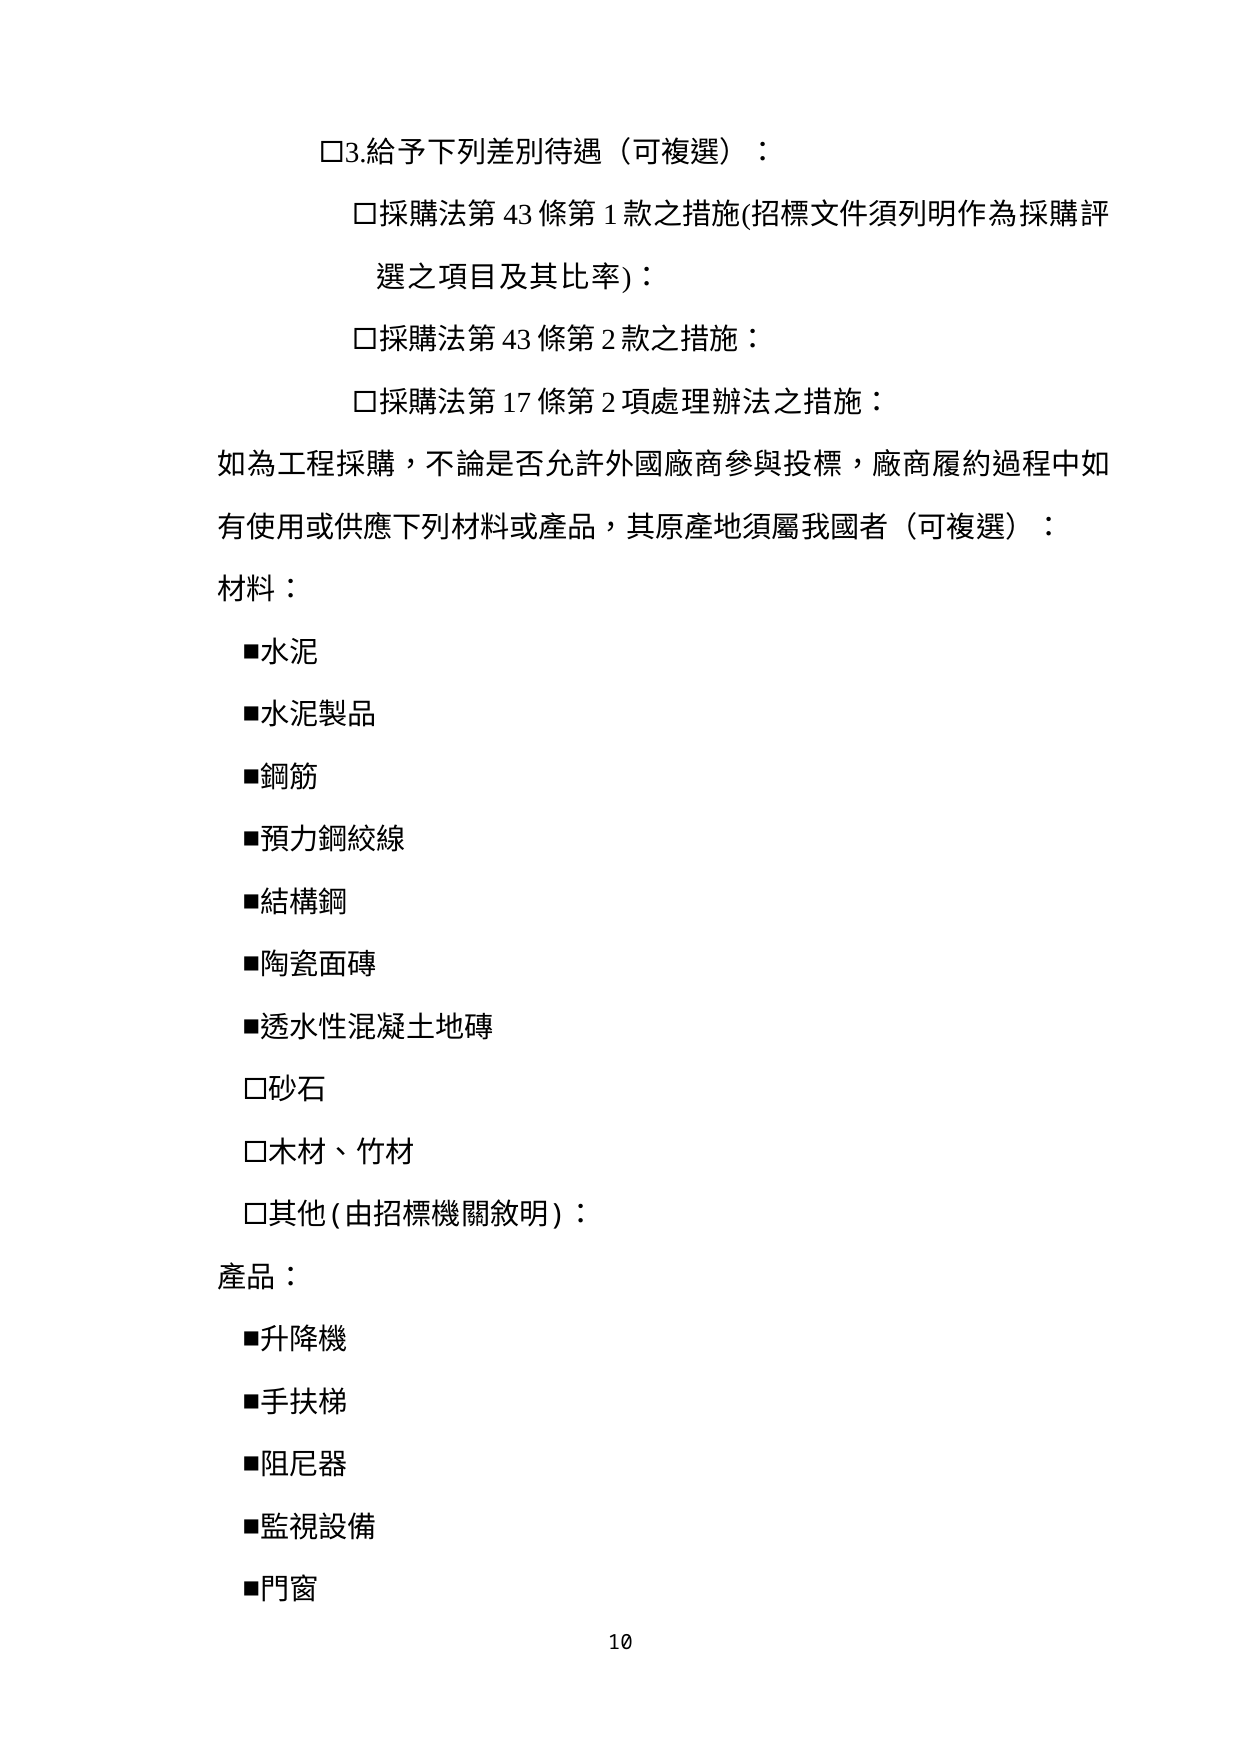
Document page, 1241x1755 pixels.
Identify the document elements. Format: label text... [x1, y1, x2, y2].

text ■結構鋼 [242, 858, 1110, 920]
text ■阻尼器 [242, 1420, 1110, 1483]
text 其他(由招標機關敘明)： [242, 1170, 1110, 1233]
text ■預力鋼絞線 [242, 795, 1110, 858]
text 木材、竹材 [242, 1108, 1110, 1170]
text 如為工程採購，不論是否允許外國廠商參與投標，廠商履約過程中如有使用或供應下列材料或產品，其原產地須屬我國者（可複選）： [217, 420, 1110, 545]
text ■升降機 [242, 1295, 1110, 1358]
text 採購法第43條第1款之措施(招標文件須列明作為採購評選之項目及其比率)： [352, 170, 1110, 295]
text 砂石 [242, 1045, 1110, 1108]
text ■門窗 [242, 1545, 1110, 1608]
text ■透水性混凝土地磚 [242, 983, 1110, 1045]
text ■監視設備 [242, 1483, 1110, 1545]
text 採購法第43條第2款之措施： [352, 295, 1110, 358]
text ■手扶梯 [242, 1358, 1110, 1420]
text 採購法第17條第2項處理辦法之措施： [352, 358, 1110, 420]
text 3.給予下列差別待遇（可複選）： [319, 108, 1110, 170]
text ■水泥 [242, 608, 1110, 670]
text ■鋼筋 [242, 733, 1110, 795]
text ■水泥製品 [242, 670, 1110, 733]
text ■陶瓷面磚 [242, 920, 1110, 983]
text 材料： [217, 545, 1110, 608]
text 產品： [217, 1233, 1110, 1295]
